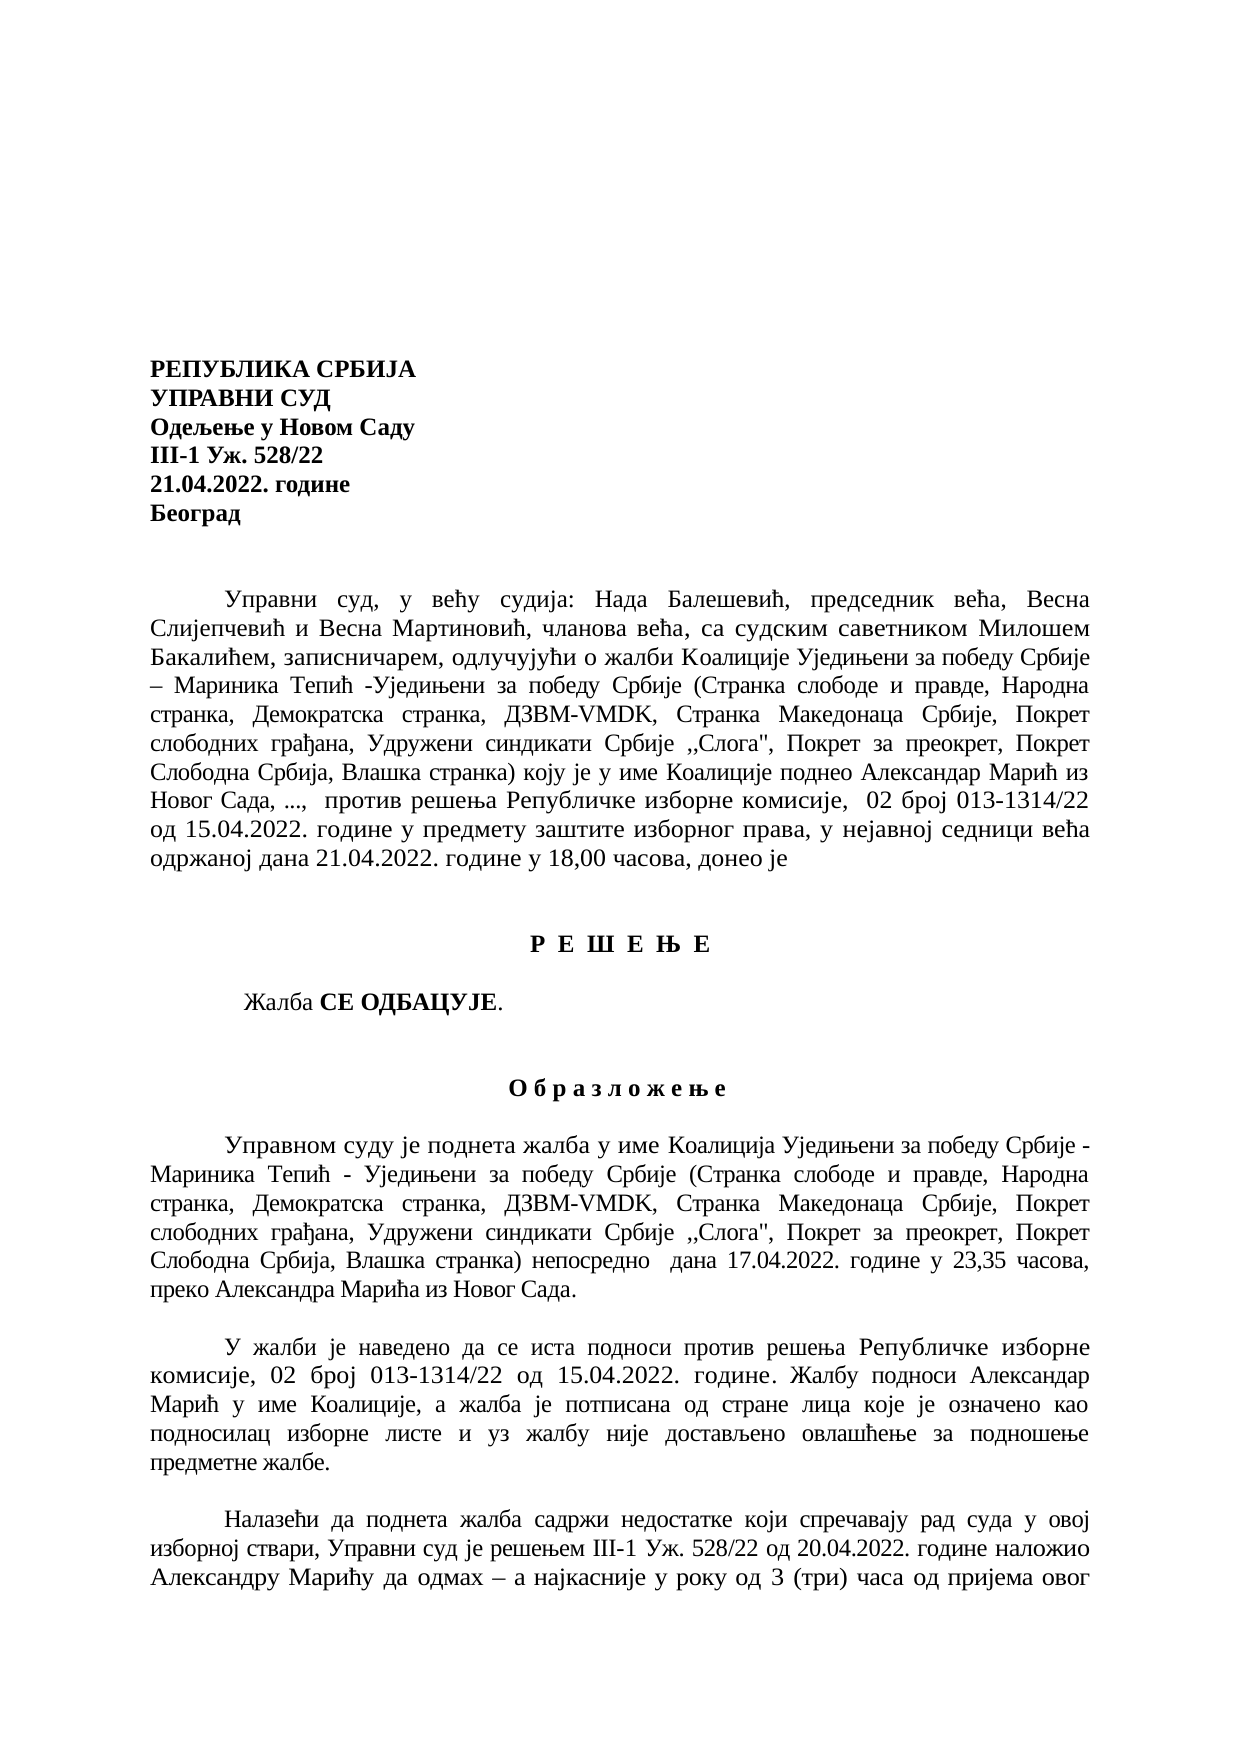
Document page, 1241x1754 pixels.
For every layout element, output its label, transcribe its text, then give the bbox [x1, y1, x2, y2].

text УПРАВНИ СУД [150, 383, 1090, 412]
text Београд [150, 498, 1090, 527]
text Р Е Ш Е Њ Е [150, 929, 1090, 958]
text Управном суду је поднета жалба у име Коалицијa Уједињени за победу Србије - Мариника Тепић - Уједињени за победу Србије (Странка слободе и правде, Народна странка, Демократска странка, ДЗВМ-VMDK, Странка Македонаца Србије, Покрет слободних грађана, Удружени синдикати Србије ,,Слога", Покрет за преокрет, Покрет Слободна Србија, Влашка странка) непосредно дана 17.04.2022. године у 23,35 часова, преко Александра Марића из Новог Сада. [150, 1130, 1090, 1303]
text Налазећи да поднета жалба садржи недостатке који спречавају рад суда у овој изборној ствари, Управни суд је решењем III-1 Уж. 528/22 од 20.04.2022. године наложио Александру Марићу да одмах – а најкасније у року од 3 (три) часа од пријема овог [150, 1504, 1090, 1590]
text III-1 Уж. 528/22 [150, 440, 1090, 469]
text Жалба СЕ ОДБАЦУЈЕ. [150, 987, 1090, 1015]
text Одељење у Новом Саду [150, 412, 1090, 440]
text Управни суд, у већу судија: Нада Балешевић, председник већа, Весна Слијепчевић и Весна Мартиновић, чланова већа, са судским саветником Милошем Бакалићем, записничарем, одлучујући о жалби Коалиције Уједињени за победу Србије – Мариника Тепић -Уједињени за победу Србије (Странка слободе и правде, Народна странка, Демократска странка, ДЗВМ-VMDK, Странка Македонаца Србије, Покрет слободних грађана, Удружени синдикати Србије ,,Слога", Покрет за преокрет, Покрет Слободна Србија, Влашка странка) коју је у име Коалиције поднео Александар Марић из Новог Сада, ..., против решења Републичке изборне комисије, 02 број 013-1314/22 од 15.04.2022. године у предмету заштите изборног права, у нејавној седници већа одржаној дана 21.04.2022. године у 18,00 часова, донео је [150, 584, 1090, 872]
text РЕПУБЛИКА СРБИЈА [150, 148, 1090, 383]
text У жалби је наведено да се иста подноси против решења Републичке изборне комисије, 02 број 013-1314/22 од 15.04.2022. године. Жалбу подноси Александар Марић у име Коалиције, а жалба је потписана од стране лица које је означено као подносилац изборне листе и уз жалбу није достављено овлашћење за подношење предметне жалбе. [150, 1332, 1090, 1475]
text 21.04.2022. године [150, 469, 1090, 498]
text О б р а з л о ж е њ е [150, 1073, 1090, 1102]
